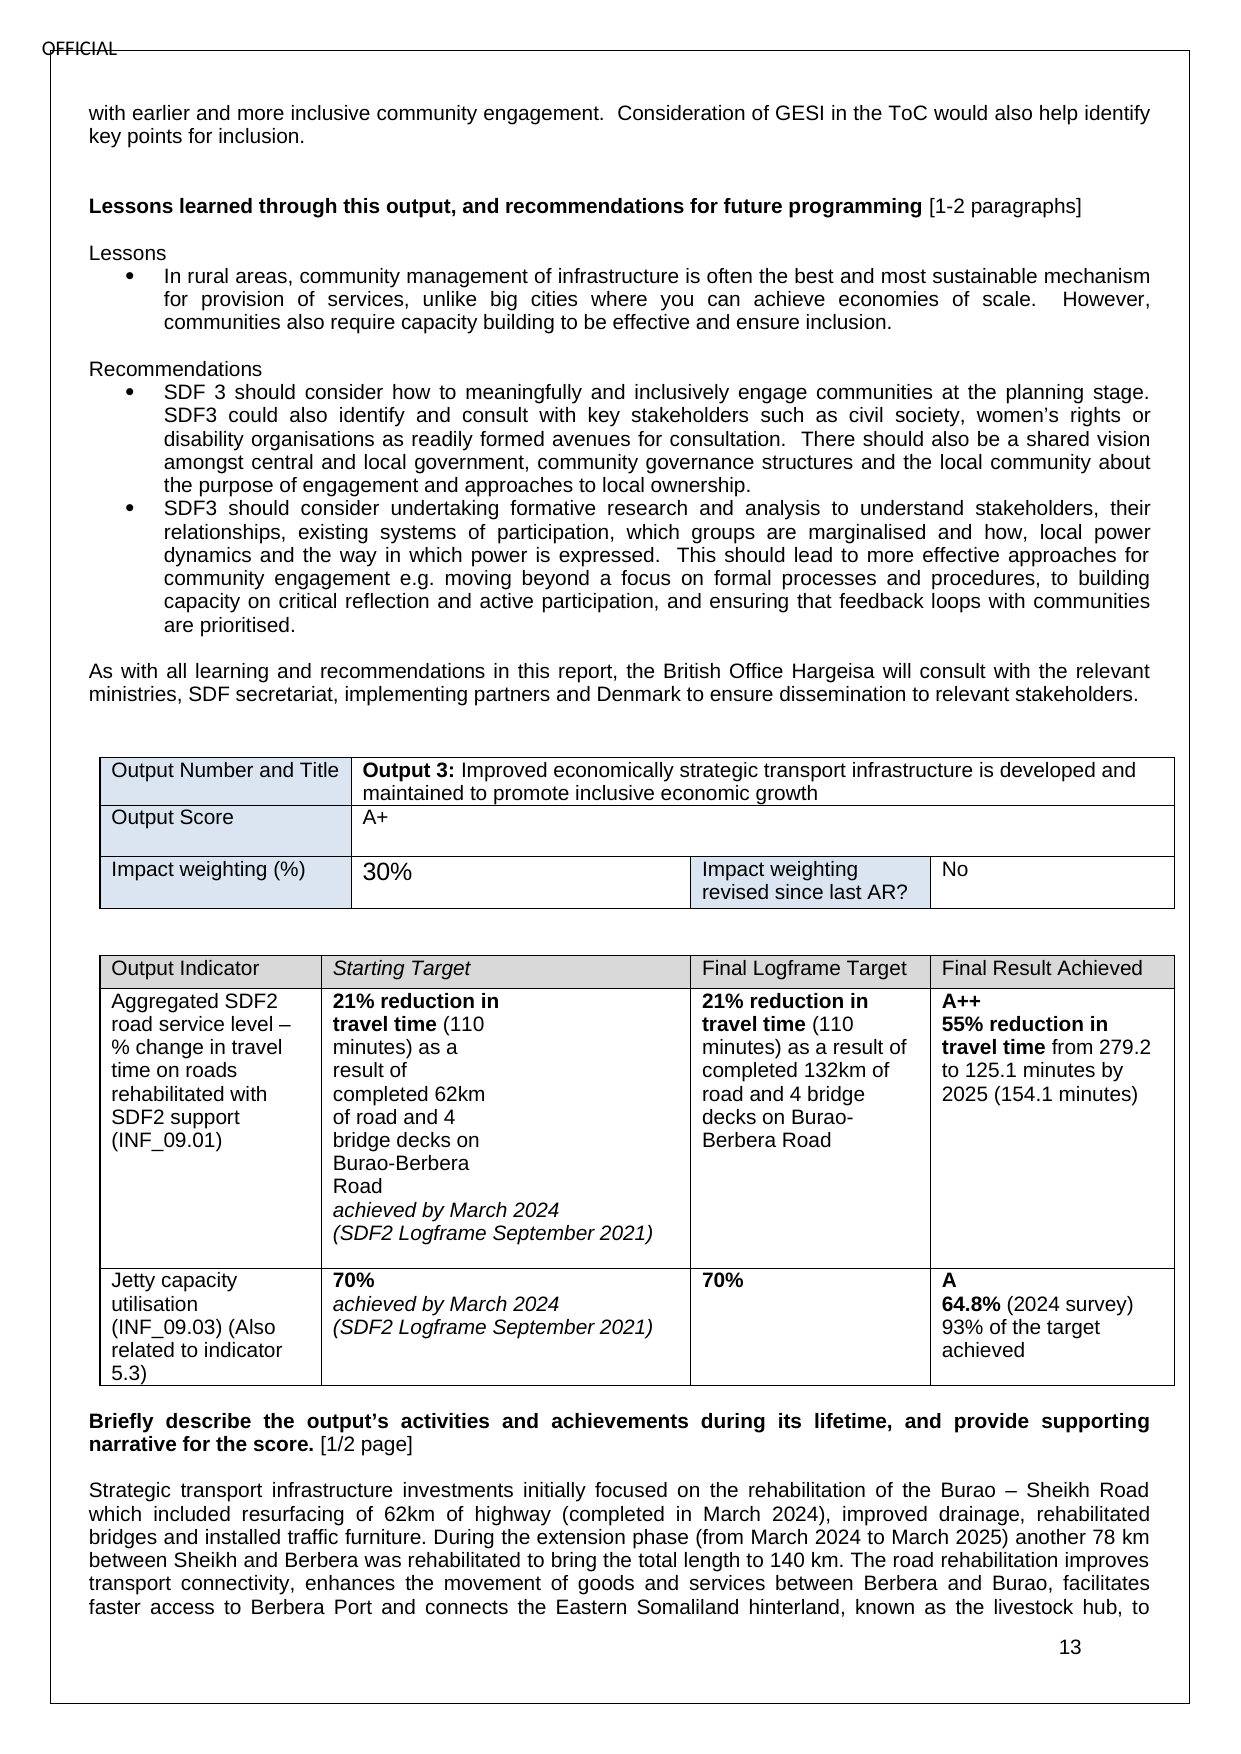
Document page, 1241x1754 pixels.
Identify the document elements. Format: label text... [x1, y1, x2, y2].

table_cell Impact weighting revised since last AR? [691, 857, 930, 908]
text Lessons learned through this output, and recommendations for future programming [1-2 paragraphs] [89, 195, 1152, 218]
list SDF3 should consider undertaking formative research and analysis to understand stakeholders, their relationships, existing systems of participation, which groups are marginalised and how, local power dynamics and the way in which power is expressed. This should lead to more effective approaches for community engagement e.g. moving beyond a focus on formal processes and procedures, to building capacity on critical reflection and active participation, and ensuring that feedback loops with communities are prioritised. [126, 497, 1152, 636]
table_cell Final Result Achieved [931, 956, 1174, 988]
table_cell 30% [352, 857, 690, 908]
table_cell Output Indicator [101, 956, 321, 988]
table_cell Output Score [101, 806, 351, 856]
table_cell Final Logframe Target [691, 956, 930, 988]
list SDF 3 should consider how to meaningfully and inclusively engage communities at the planning stage. SDF3 could also identify and consult with key stakeholders such as civil society, women’s rights or disability organisations as readily formed avenues for consultation. There should also be a shared vision amongst central and local government, community governance structures and the local community about the purpose of engagement and approaches to local ownership. [126, 381, 1152, 497]
table_cell Impact weighting (%) [101, 857, 351, 908]
list In rural areas, community management of infrastructure is often the best and most sustainable mechanism for provision of services, unlike big cities where you can achieve economies of scale. However, communities also require capacity building to be effective and ensure inclusion. [126, 264, 1152, 334]
table_cell A++ 55% reduction in travel time from 279.2 to 125.1 minutes by 2025 (154.1 minutes) [931, 989, 1174, 1268]
table_cell Jetty capacity utilisation (INF_09.03) (Also related to indicator 5.3) [101, 1269, 321, 1385]
table_cell No [931, 857, 1174, 908]
table_cell 70% achieved by March 2024 (SDF2 Logframe September 2021) [322, 1269, 690, 1385]
table_cell A 64.8% (2024 survey) 93% of the target achieved [931, 1269, 1174, 1385]
text Lessons [89, 241, 1152, 264]
text Strategic transport infrastructure investments initially focused on the rehabilitation of the Burao – Sheikh Road which included resurfacing of 62km of highway (completed in March 2024), improved drainage, rehabilitated bridges and installed traffic furniture. During the extension phase (from March 2024 to March 2025) another 78 km between Sheikh and Berbera was rehabilitated to bring the total length to 140 km. The road rehabilitation improves transport connectivity, enhances the movement of goods and services between Berbera and Burao, facilitates faster access to Berbera Port and connects the Eastern Somaliland hinterland, known as the livestock hub, to [89, 1479, 1152, 1618]
text Briefly describe the output’s activities and achievements during its lifetime, and provide supporting narrative for the score. [1/2 page] [89, 1409, 1152, 1456]
text Recommendations [89, 357, 1152, 381]
table_header Output 3: Improved economically strategic transport infrastructure is developed and maintained to promote inclusive economic growth [352, 758, 1174, 805]
table_cell A+ [352, 806, 1174, 856]
table_cell Starting Target [322, 956, 690, 988]
table_cell 21% reduction in travel time (110 minutes) as a result of completed 62km of road and 4 bridge decks on Burao-Berbera Road achieved by March 2024 (SDF2 Logframe September 2021) [322, 989, 690, 1268]
table_header Output Number and Title [101, 758, 351, 805]
text As with all learning and recommendations in this report, the British Office Hargeisa will consult with the relevant ministries, SDF secretariat, implementing partners and Denmark to ensure dissemination to relevant stakeholders. [89, 659, 1152, 706]
table_cell Aggregated SDF2 road service level – % change in travel time on roads rehabilitated with SDF2 support (INF_09.01) [101, 989, 321, 1268]
table_cell [100, 909, 1174, 955]
table_cell 70% [691, 1269, 930, 1385]
text with earlier and more inclusive community engagement. Consideration of GESI in the ToC would also help identify key points for inclusion. [89, 102, 1152, 148]
table_cell 21% reduction in travel time (110 minutes) as a result of completed 132km of road and 4 bridge decks on Burao-Berbera Road [691, 989, 930, 1268]
